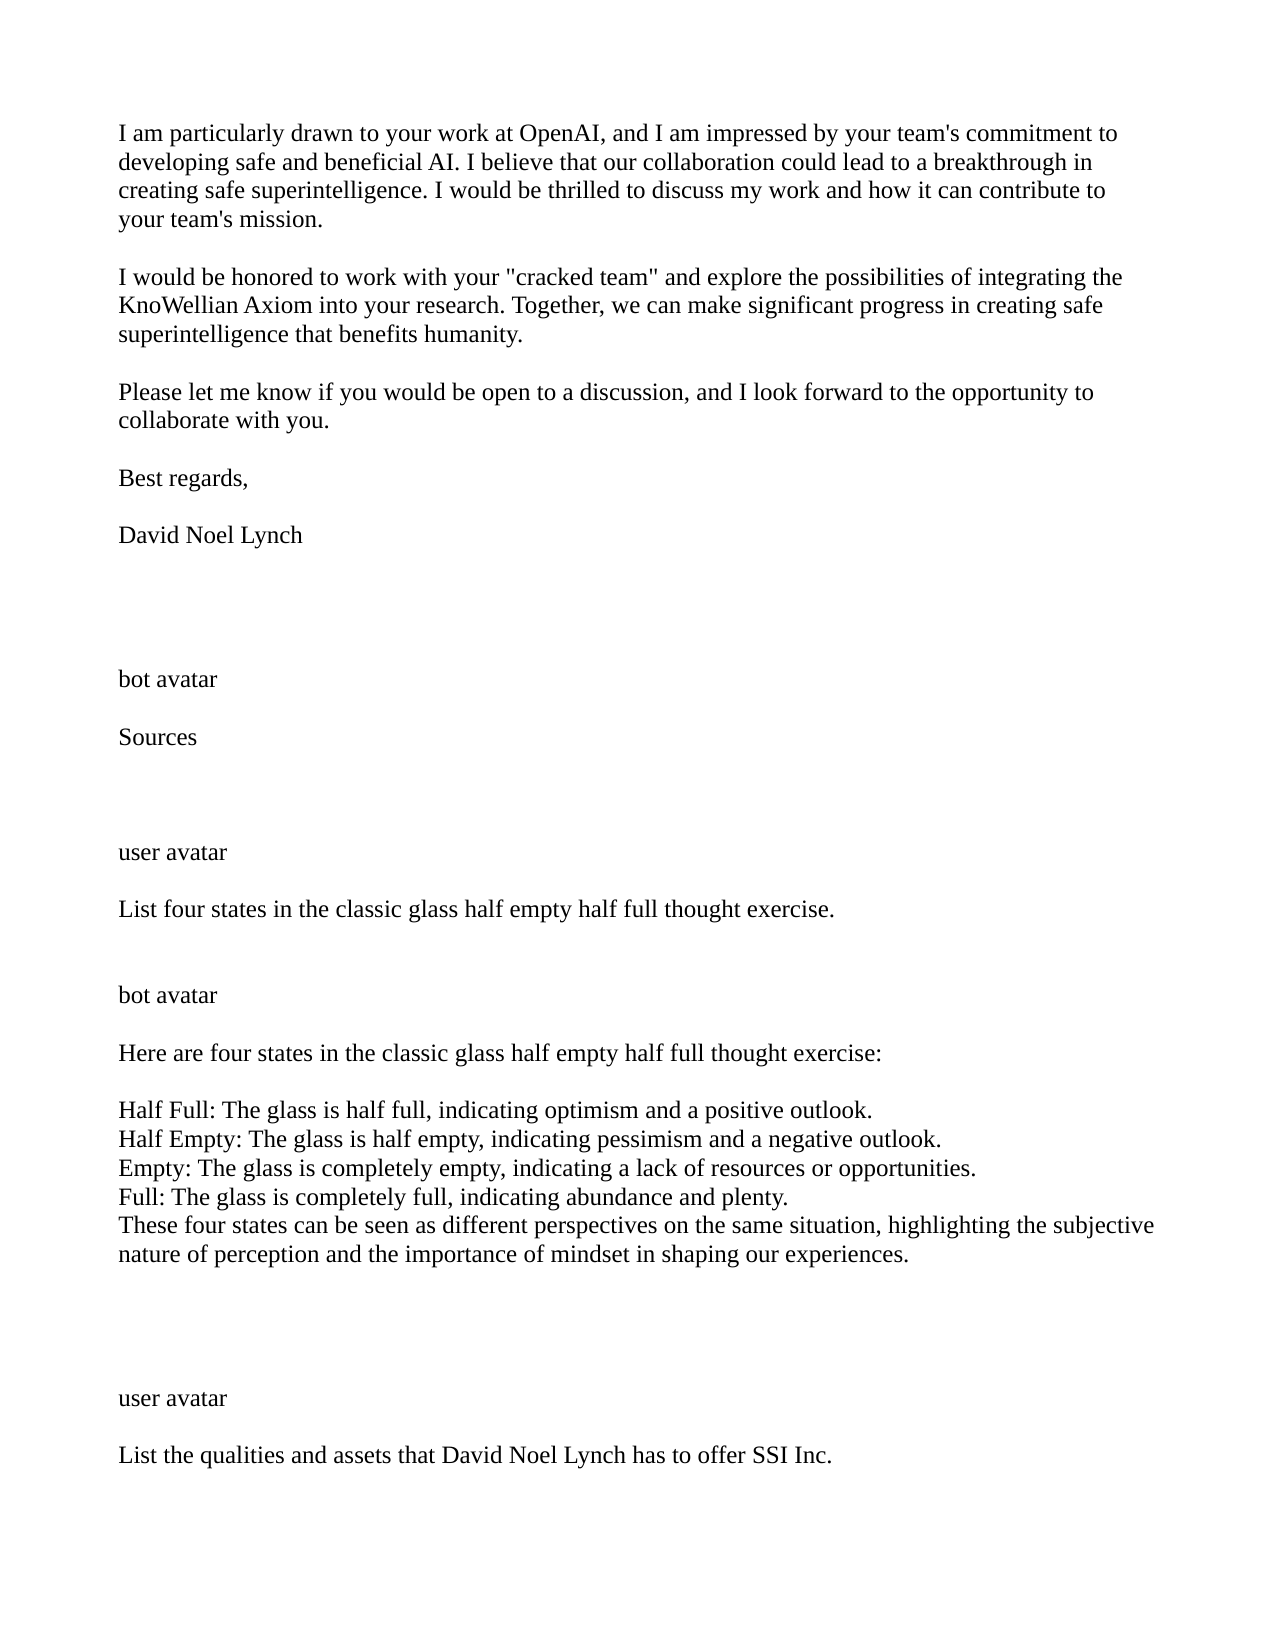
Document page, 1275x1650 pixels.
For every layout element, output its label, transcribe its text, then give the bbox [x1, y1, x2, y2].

text David Noel Lynch [118, 521, 1157, 549]
text Full: The glass is completely full, indicating abundance and plenty. [118, 1182, 1157, 1211]
text List the qualities and assets that David Noel Lynch has to offer SSI Inc. [118, 1441, 1157, 1469]
text bot avatar [118, 664, 1157, 693]
text Please let me know if you would be open to a discussion, and I look forward to the opportunity to collaborate with you. [118, 377, 1157, 434]
text I am particularly drawn to your work at OpenAI, and I am impressed by your team's commitment to developing safe and beneficial AI. I believe that our collaboration could lead to a breakthrough in creating safe superintelligence. I would be thrilled to discuss my work and how it can contribute to your team's mission. [118, 118, 1157, 233]
text Empty: The glass is completely empty, indicating a lack of resources or opportunities. [118, 1153, 1157, 1182]
text These four states can be seen as different perspectives on the same situation, highlighting the subjective nature of perception and the importance of mindset in shaping our experiences. [118, 1211, 1157, 1268]
text bot avatar [118, 981, 1157, 1009]
text Sources [118, 722, 1157, 751]
text user avatar [118, 837, 1157, 866]
text Best regards, [118, 463, 1157, 492]
text List four states in the classic glass half empty half full thought exercise. [118, 894, 1157, 923]
text Half Full: The glass is half full, indicating optimism and a positive outlook. [118, 1096, 1157, 1124]
text I would be honored to work with your "cracked team" and explore the possibilities of integrating the KnoWellian Axiom into your research. Together, we can make significant progress in creating safe superintelligence that benefits humanity. [118, 262, 1157, 348]
text Half Empty: The glass is half empty, indicating pessimism and a negative outlook. [118, 1124, 1157, 1153]
text user avatar [118, 1383, 1157, 1412]
text Here are four states in the classic glass half empty half full thought exercise: [118, 1038, 1157, 1067]
